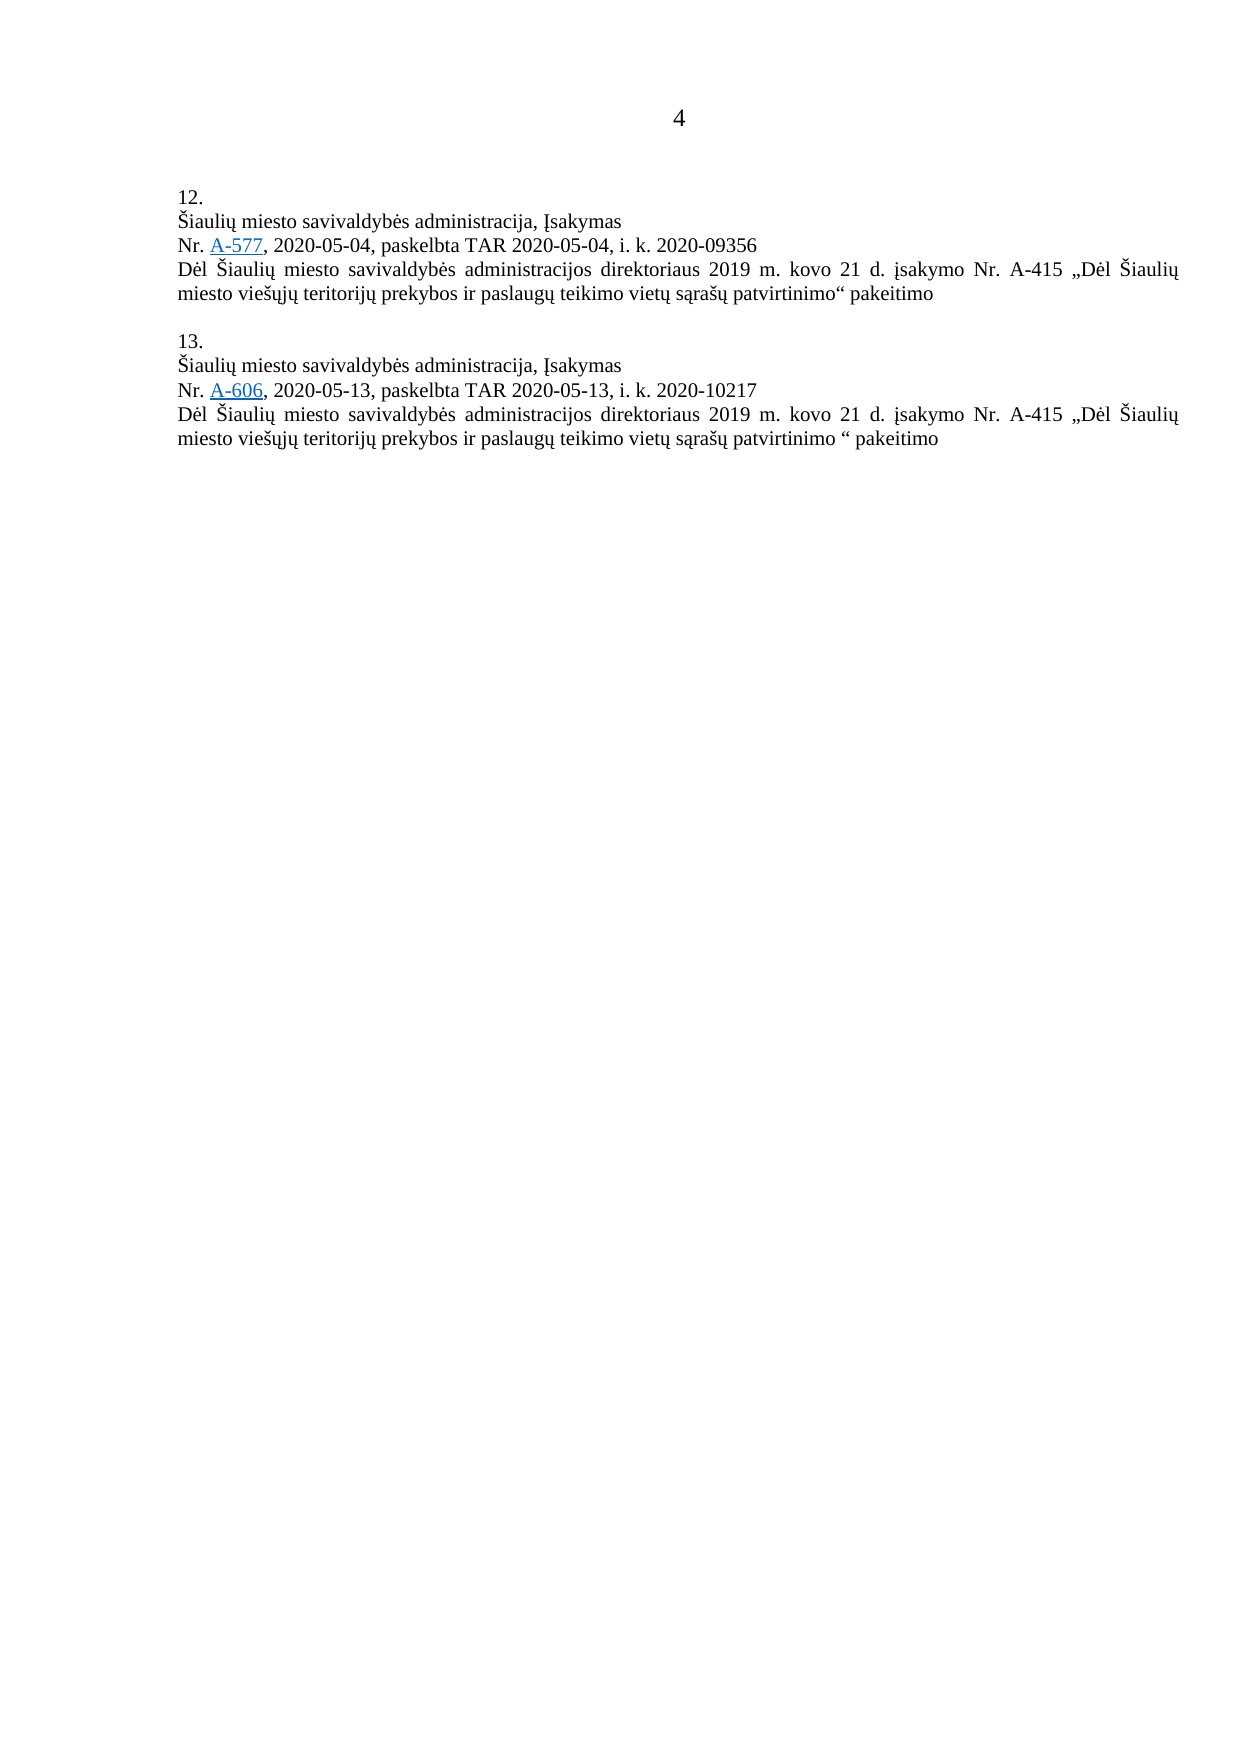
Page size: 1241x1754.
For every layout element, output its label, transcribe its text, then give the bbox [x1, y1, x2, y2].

text Dėl Šiaulių miesto savivaldybės administracijos direktoriaus 2019 m. kovo 21 d. įsakymo Nr. A-415 „Dėl Šiaulių miesto viešųjų teritorijų prekybos ir paslaugų teikimo vietų sąrašų patvirtinimo “ pakeitimo [177, 402, 1181, 450]
text Nr. A-606, 2020-05-13, paskelbta TAR 2020-05-13, i. k. 2020-10217 [177, 377, 1181, 402]
text Šiaulių miesto savivaldybės administracija, Įsakymas [177, 353, 1181, 377]
text 12. [177, 185, 1181, 209]
text 13. [177, 329, 1181, 353]
text Nr. A-577, 2020-05-04, paskelbta TAR 2020-05-04, i. k. 2020-09356 [177, 233, 1181, 257]
text Šiaulių miesto savivaldybės administracija, Įsakymas [177, 209, 1181, 233]
text Dėl Šiaulių miesto savivaldybės administracijos direktoriaus 2019 m. kovo 21 d. įsakymo Nr. A-415 „Dėl Šiaulių miesto viešųjų teritorijų prekybos ir paslaugų teikimo vietų sąrašų patvirtinimo“ pakeitimo [177, 257, 1181, 305]
